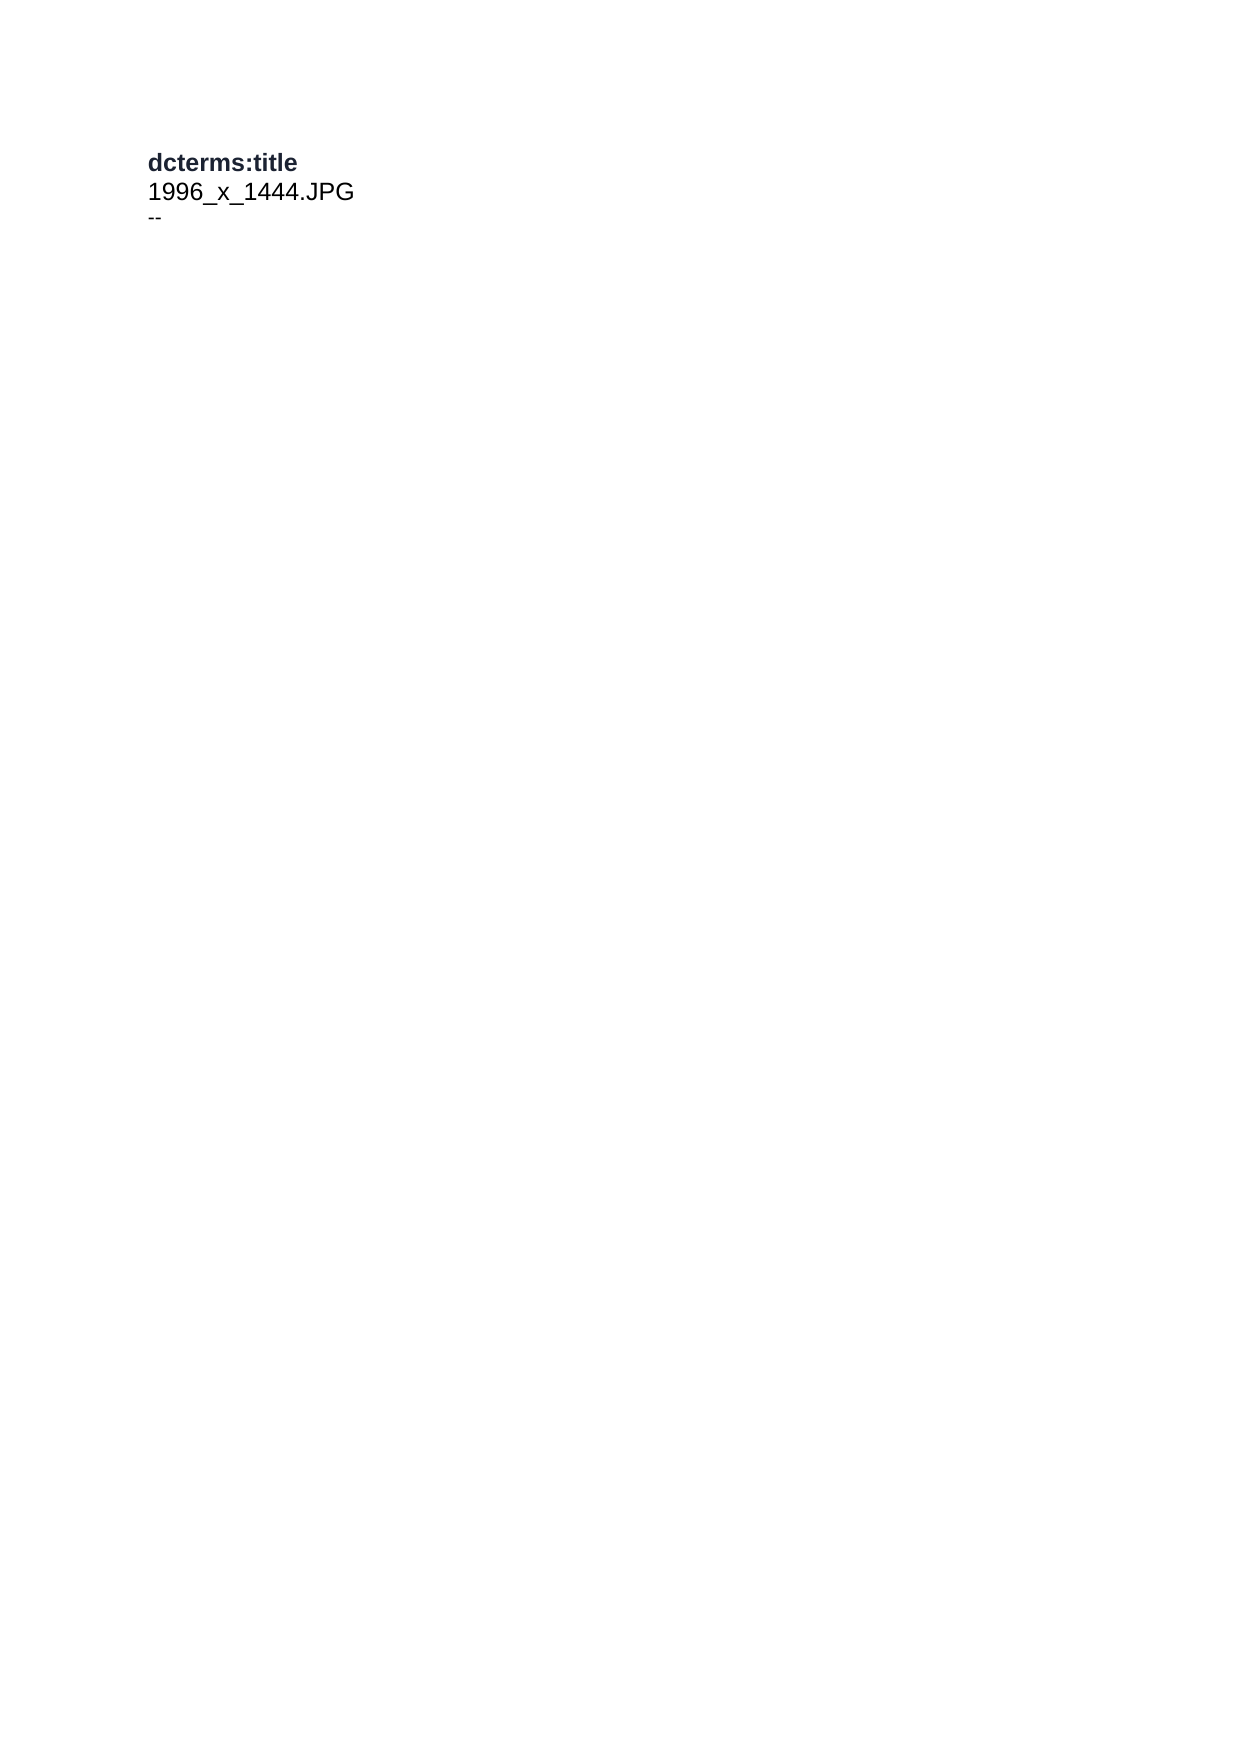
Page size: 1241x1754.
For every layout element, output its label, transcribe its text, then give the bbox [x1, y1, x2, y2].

text 1996_x_1444.JPG [148, 176, 1092, 205]
text -- [148, 205, 1092, 229]
text dcterms:title [148, 148, 1092, 176]
